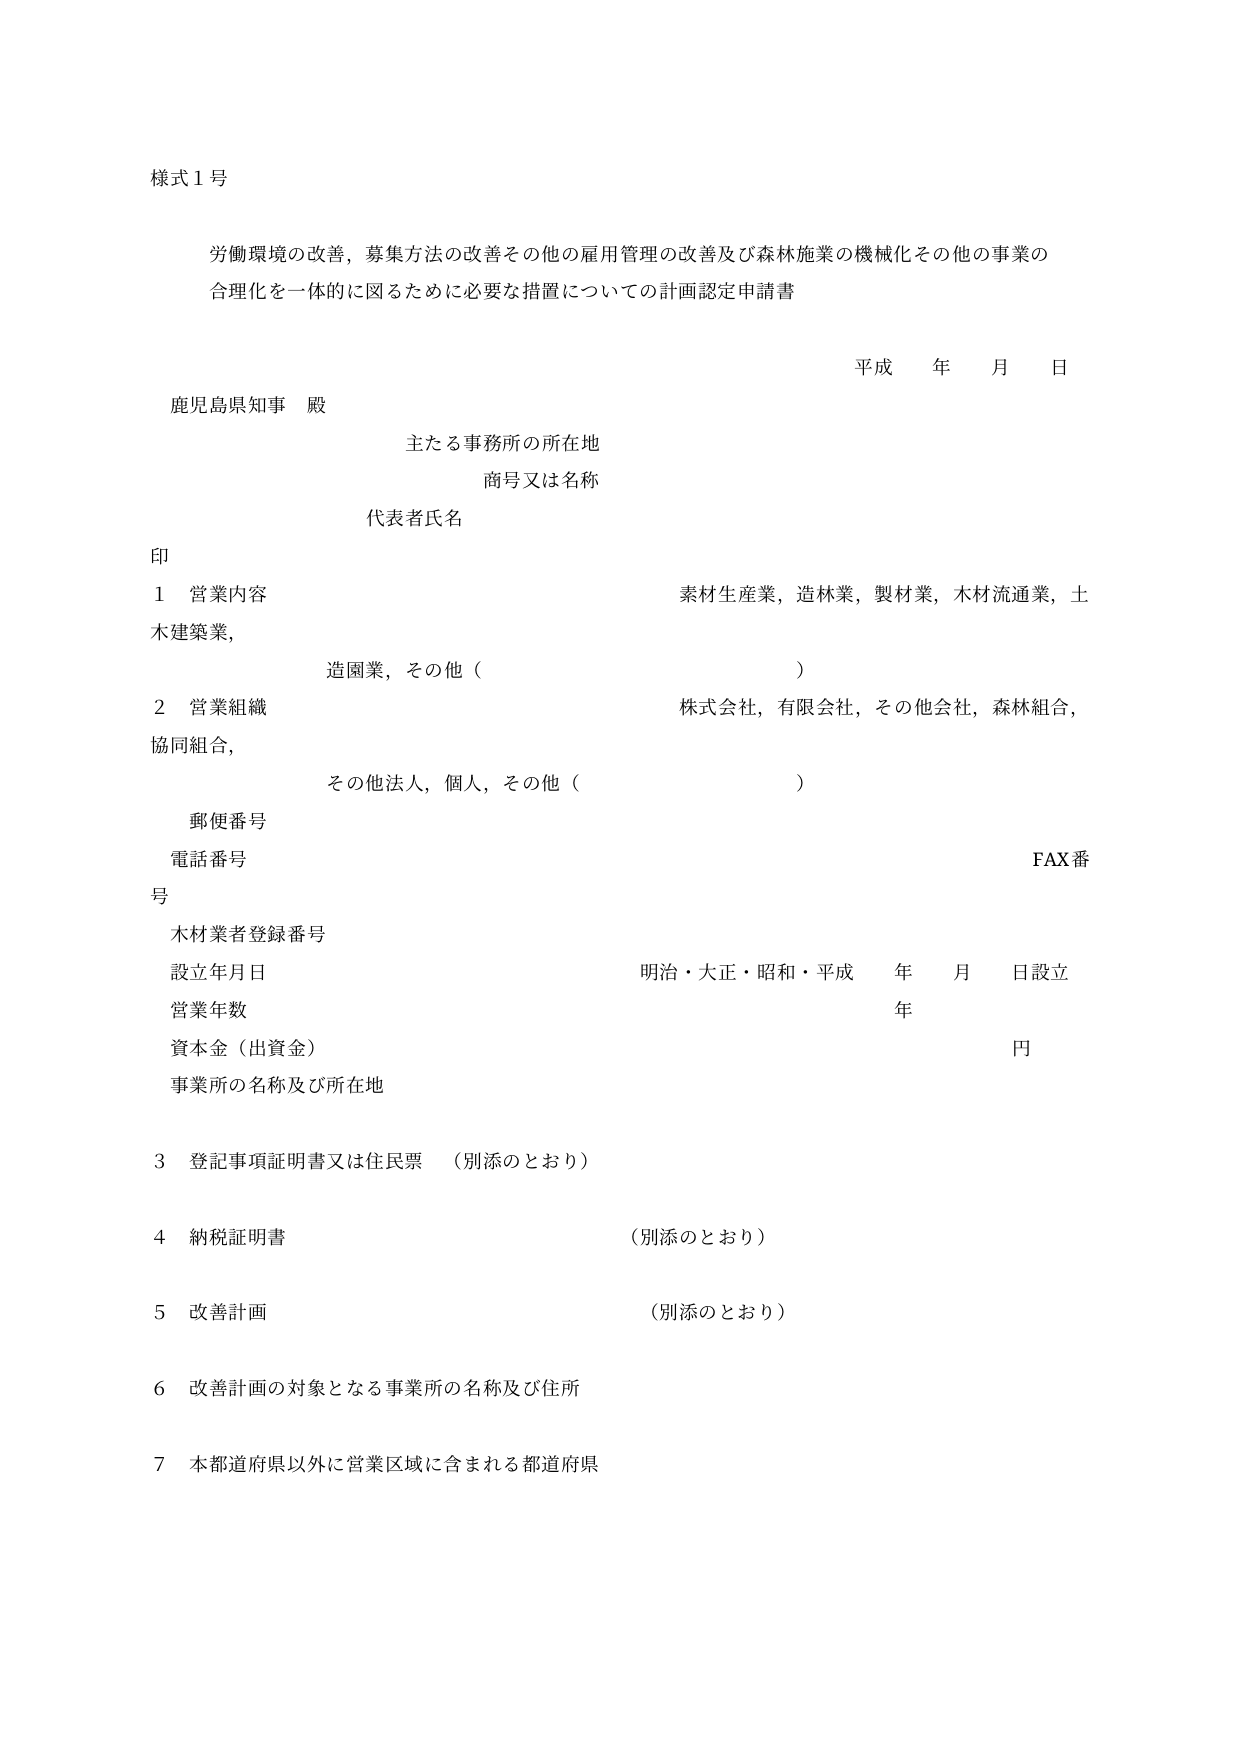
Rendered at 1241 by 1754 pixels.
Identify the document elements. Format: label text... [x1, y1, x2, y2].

text 設立年月日 明治・大正・昭和・平成 年 月 日設立 [150, 952, 1090, 990]
text 郵便番号 [150, 801, 1090, 839]
text 様式１号 [150, 158, 1090, 196]
text 労働環境の改善，募集方法の改善その他の雇用管理の改善及び森林施業の機械化その他の事業の [189, 234, 1090, 272]
text 平成 年 月 日 [150, 347, 1090, 385]
text 代表者氏名 印 [150, 499, 1090, 574]
text 造園業，その他（ ） [150, 650, 1090, 688]
text 主たる事務所の所在地 [150, 423, 1090, 461]
text ２ 営業組織 株式会社，有限会社，その他会社，森林組合，協同組合， [150, 688, 1090, 763]
text ３ 登記事項証明書又は住民票 （別添のとおり） [150, 1142, 1090, 1179]
text １ 営業内容 素材生産業，造林業，製材業，木材流通業，土木建築業， [150, 574, 1090, 650]
text 営業年数 年 [150, 990, 1090, 1028]
text ７ 本都道府県以外に営業区域に含まれる都道府県 [150, 1444, 1090, 1482]
text ５ 改善計画 （別添のとおり） [150, 1293, 1090, 1331]
text ６ 改善計画の対象となる事業所の名称及び住所 [150, 1368, 1090, 1406]
text ４ 納税証明書 （別添のとおり） [150, 1217, 1090, 1255]
text 鹿児島県知事 殿 [150, 385, 1090, 423]
text 木材業者登録番号 [150, 915, 1090, 952]
text 事業所の名称及び所在地 [150, 1066, 1090, 1104]
text 資本金（出資金） 円 [150, 1028, 1090, 1066]
text 商号又は名称 [150, 461, 1090, 499]
text その他法人，個人，その他（ ） [150, 763, 1090, 801]
text 合理化を一体的に図るために必要な措置についての計画認定申請書 [189, 272, 1090, 310]
text 電話番号 FAX番号 [150, 839, 1090, 915]
